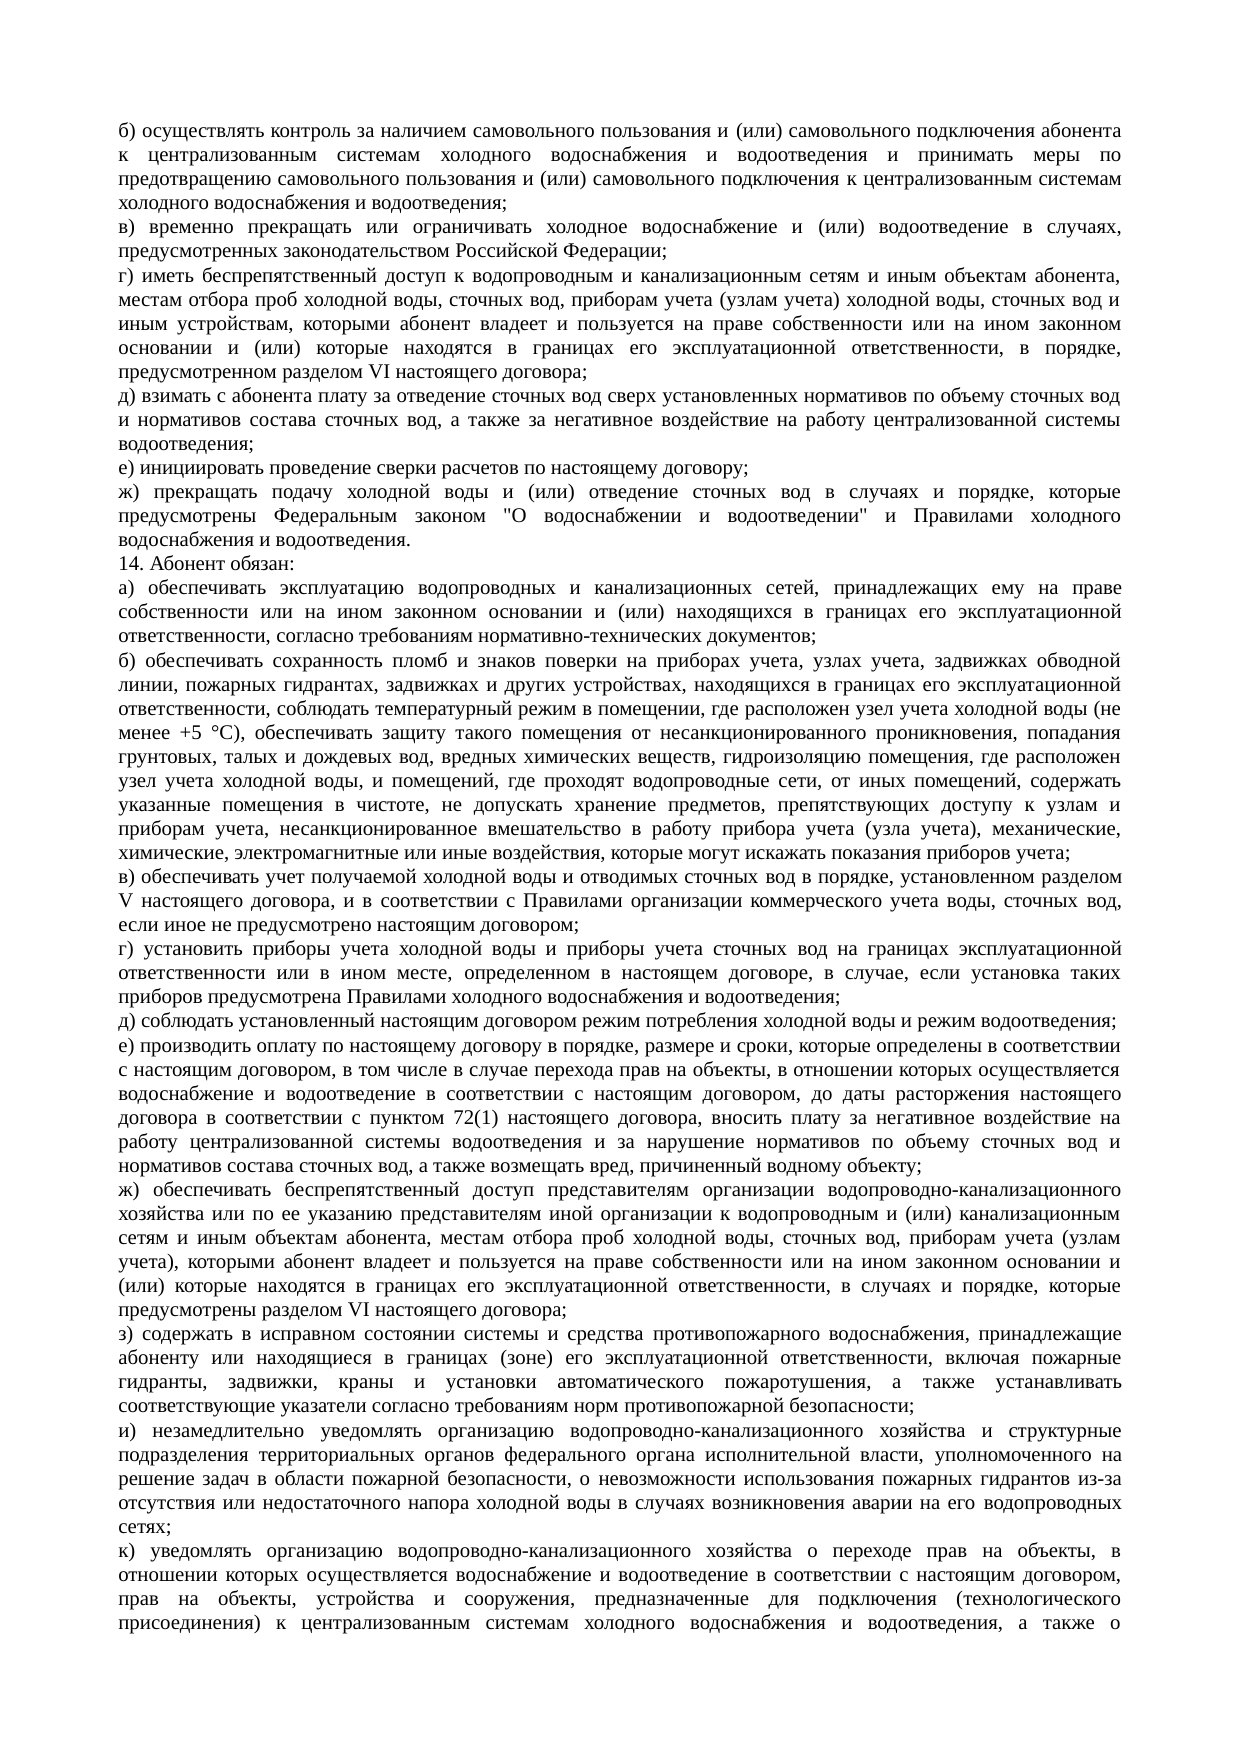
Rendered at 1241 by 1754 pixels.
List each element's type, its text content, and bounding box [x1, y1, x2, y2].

text в) временно прекращать или ограничивать холодное водоснабжение и (или) водоотведение в случаях, предусмотренных законодательством Российской Федерации; [118, 214, 1122, 262]
text е) инициировать проведение сверки расчетов по настоящему договору; [118, 455, 1122, 479]
text е) производить оплату по настоящему договору в порядке, размере и сроки, которые определены в соответствии с настоящим договором, в том числе в случае перехода прав на объекты, в отношении которых осуществляется водоснабжение и водоотведение в соответствии с настоящим договором, до даты расторжения настоящего договора в соответствии с пунктом 72(1) настоящего договора, вносить плату за негативное воздействие на работу централизованной системы водоотведения и за нарушение нормативов по объему сточных вод и нормативов состава сточных вод, а также возмещать вред, причиненный водному объекту; [118, 1032, 1122, 1177]
text б) осуществлять контроль за наличием самовольного пользования и (или) самовольного подключения абонента к централизованным системам холодного водоснабжения и водоотведения и принимать меры по предотвращению самовольного пользования и (или) самовольного подключения к централизованным системам холодного водоснабжения и водоотведения; [118, 118, 1122, 214]
text к) уведомлять организацию водопроводно-канализационного хозяйства о переходе прав на объекты, в отношении которых осуществляется водоснабжение и водоотведение в соответствии с настоящим договором, прав на объекты, устройства и сооружения, предназначенные для подключения (технологического присоединения) к централизованным системам холодного водоснабжения и водоотведения, а также о [118, 1538, 1122, 1634]
text б) обеспечивать сохранность пломб и знаков поверки на приборах учета, узлах учета, задвижках обводной линии, пожарных гидрантах, задвижках и других устройствах, находящихся в границах его эксплуатационной ответственности, соблюдать температурный режим в помещении, где расположен узел учета холодной воды (не менее +5 °C), обеспечивать защиту такого помещения от несанкционированного проникновения, попадания грунтовых, талых и дождевых вод, вредных химических веществ, гидроизоляцию помещения, где расположен узел учета холодной воды, и помещений, где проходят водопроводные сети, от иных помещений, содержать указанные помещения в чистоте, не допускать хранение предметов, препятствующих доступу к узлам и приборам учета, несанкционированное вмешательство в работу прибора учета (узла учета), механические, химические, электромагнитные или иные воздействия, которые могут искажать показания приборов учета; [118, 647, 1122, 864]
text г) установить приборы учета холодной воды и приборы учета сточных вод на границах эксплуатационной ответственности или в ином месте, определенном в настоящем договоре, в случае, если установка таких приборов предусмотрена Правилами холодного водоснабжения и водоотведения; [118, 936, 1122, 1008]
text ж) обеспечивать беспрепятственный доступ представителям организации водопроводно-канализационного хозяйства или по ее указанию представителям иной организации к водопроводным и (или) канализационным сетям и иным объектам абонента, местам отбора проб холодной воды, сточных вод, приборам учета (узлам учета), которыми абонент владеет и пользуется на праве собственности или на ином законном основании и (или) которые находятся в границах его эксплуатационной ответственности, в случаях и порядке, которые предусмотрены разделом VI настоящего договора; [118, 1177, 1122, 1321]
text в) обеспечивать учет получаемой холодной воды и отводимых сточных вод в порядке, установленном разделом V настоящего договора, и в соответствии с Правилами организации коммерческого учета воды, сточных вод, если иное не предусмотрено настоящим договором; [118, 864, 1122, 936]
text з) содержать в исправном состоянии системы и средства противопожарного водоснабжения, принадлежащие абоненту или находящиеся в границах (зоне) его эксплуатационной ответственности, включая пожарные гидранты, задвижки, краны и установки автоматического пожаротушения, а также устанавливать соответствующие указатели согласно требованиям норм противопожарной безопасности; [118, 1321, 1122, 1417]
text 14. Абонент обязан: [118, 551, 1122, 575]
text ж) прекращать подачу холодной воды и (или) отведение сточных вод в случаях и порядке, которые предусмотрены Федеральным законом "О водоснабжении и водоотведении" и Правилами холодного водоснабжения и водоотведения. [118, 479, 1122, 551]
text г) иметь беспрепятственный доступ к водопроводным и канализационным сетям и иным объектам абонента, местам отбора проб холодной воды, сточных вод, приборам учета (узлам учета) холодной воды, сточных вод и иным устройствам, которыми абонент владеет и пользуется на праве собственности или на ином законном основании и (или) которые находятся в границах его эксплуатационной ответственности, в порядке, предусмотренном разделом VI настоящего договора; [118, 262, 1122, 383]
text и) незамедлительно уведомлять организацию водопроводно-канализационного хозяйства и структурные подразделения территориальных органов федерального органа исполнительной власти, уполномоченного на решение задач в области пожарной безопасности, о невозможности использования пожарных гидрантов из-за отсутствия или недостаточного напора холодной воды в случаях возникновения аварии на его водопроводных сетях; [118, 1417, 1122, 1538]
text д) взимать с абонента плату за отведение сточных вод сверх установленных нормативов по объему сточных вод и нормативов состава сточных вод, а также за негативное воздействие на работу централизованной системы водоотведения; [118, 383, 1122, 455]
text д) соблюдать установленный настоящим договором режим потребления холодной воды и режим водоотведения; [118, 1008, 1122, 1032]
text а) обеспечивать эксплуатацию водопроводных и канализационных сетей, принадлежащих ему на праве собственности или на ином законном основании и (или) находящихся в границах его эксплуатационной ответственности, согласно требованиям нормативно-технических документов; [118, 575, 1122, 647]
